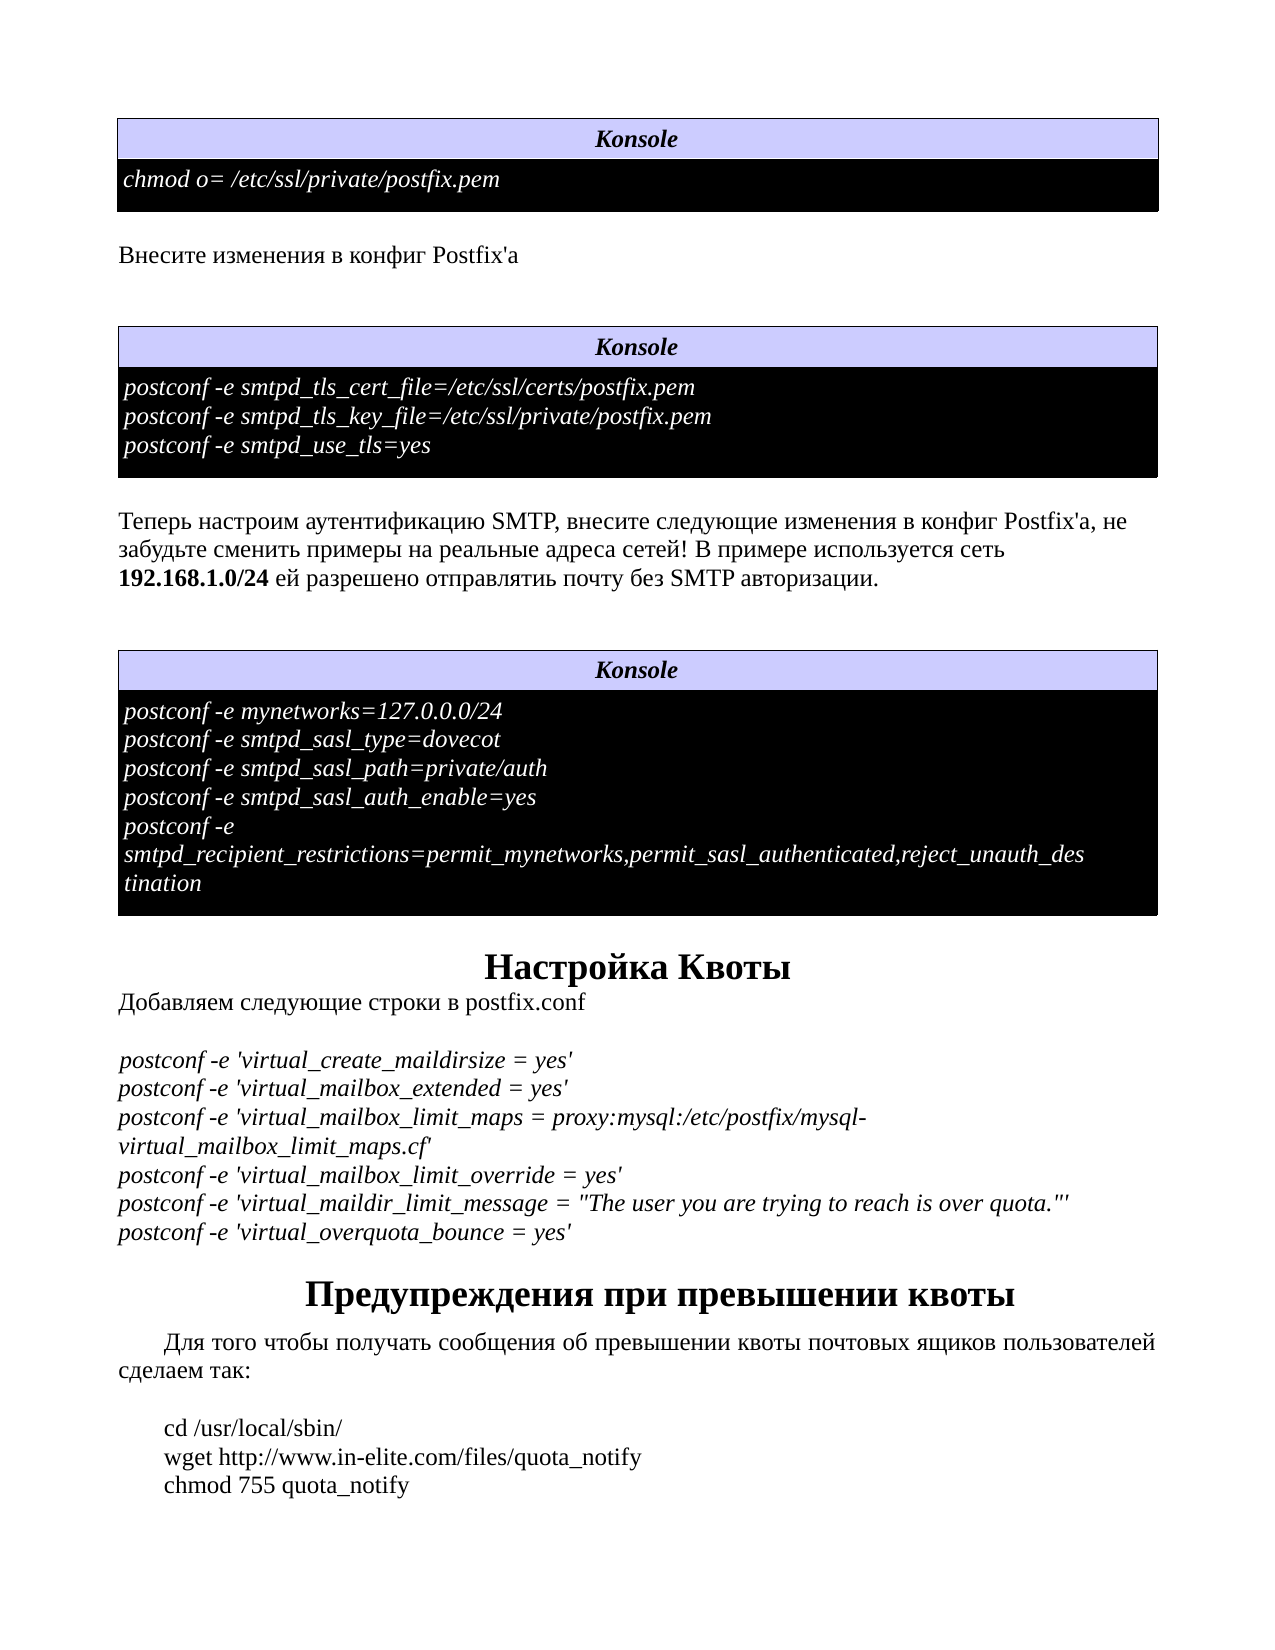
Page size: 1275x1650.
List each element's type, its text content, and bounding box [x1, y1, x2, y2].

subtitle Предупреждения при превышении квоты [118, 1271, 1157, 1314]
table_cell postconf -e mynetworks=127.0.0.0/24 postconf -e smtpd_sasl_type=dovecot postconf -e smtpd_sasl_path=private/auth postconf -e smtpd_sasl_auth_enable=yes postconf -e smtpd_recipient_restrictions=permit_mynetworks,permit_sasl_authenticated,reject_unauth_destination [119, 691, 1157, 915]
table_cell chmod o= /etc/ssl/private/postfix.pem [118, 160, 1158, 211]
table_header Konsole [119, 651, 1157, 690]
text Добавляем следующие строки в postfix.conf [118, 987, 1157, 1016]
text Теперь настроим аутентификацию SMTP, внесите следующие изменения в конфиг Postfix'a, не забудьте сменить примеры на реальные адреса сетей! В примере используется сеть 192.168.1.0/24 ей разрешено отправлятиь почту без SMTP авторизации. [118, 506, 1157, 592]
text Настройка Квоты [118, 944, 1157, 987]
text Внесите изменения в конфиг Postfix'a [118, 240, 1157, 269]
table_cell postconf -e smtpd_tls_cert_file=/etc/ssl/certs/postfix.pem postconf -e smtpd_tls_key_file=/etc/ssl/private/postfix.pem postconf -e smtpd_use_tls=yes [119, 368, 1157, 477]
text Для того чтобы получать сообщения об превышении квоты почтовых ящиков пользователей сделаем так: [118, 1327, 1157, 1384]
text wget http://www.in-elite.com/files/quota_notify [118, 1442, 1157, 1470]
text postconf -e 'virtual_create_maildirsize = yes' postconf -e 'virtual_mailbox_extended = yes' postconf -e 'virtual_mailbox_limit_maps = proxy:mysql:/etc/postfix/mysql-virtual_mailbox_limit_maps.cf' postconf -e 'virtual_mailbox_limit_override = yes' postconf -e 'virtual_maildir_limit_message = "The user you are trying to reach is over quota."' postconf -e 'virtual_overquota_bounce = yes' [118, 1045, 1157, 1246]
text chmod 755 quota_notify [118, 1470, 1157, 1499]
table_header Konsole [118, 119, 1158, 158]
table_header Konsole [119, 327, 1157, 367]
text cd /usr/local/sbin/ [118, 1413, 1157, 1442]
